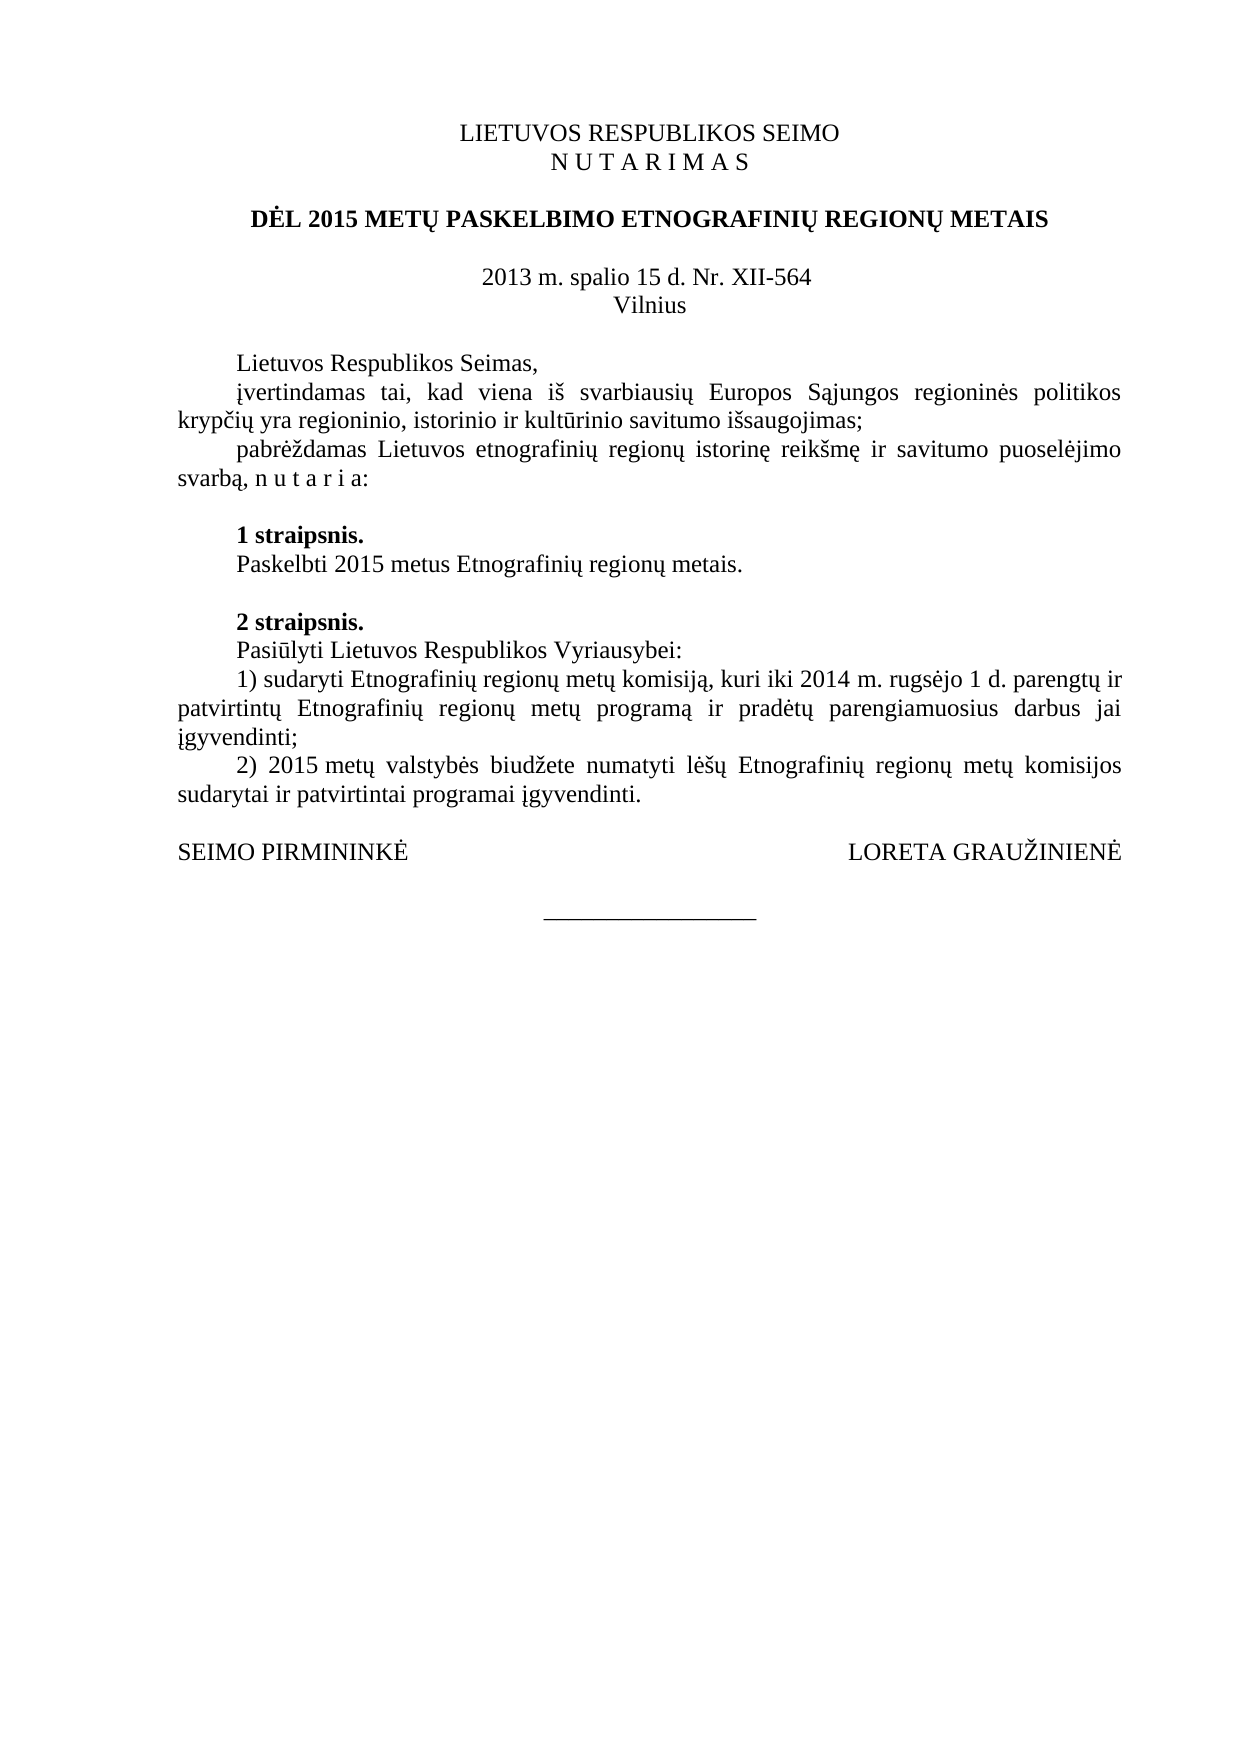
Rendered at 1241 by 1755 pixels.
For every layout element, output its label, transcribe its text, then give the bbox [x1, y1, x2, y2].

text pabrėždamas Lietuvos etnografinių regionų istorinę reikšmę ir savitumo puoselėjimo svarbą, n u t a r i a: [177, 434, 1122, 492]
text įvertindamas tai, kad viena iš svarbiausių Europos Sąjungos regioninės politikos krypčių yra regioninio, istorinio ir kultūrinio savitumo išsaugojimas; [177, 377, 1122, 434]
text 1) sudaryti Etnografinių regionų metų komisiją, kuri iki 2014 m. rugsėjo 1 d. parengtų ir patvirtintų Etnografinių regionų metų programą ir pradėtų parengiamuosius darbus jai įgyvendinti; [177, 664, 1122, 751]
text SEIMO PIRMININKĖ LORETA GRAUŽINIENĖ [177, 837, 1122, 866]
text 2 straipsnis. [177, 607, 1122, 636]
text _________________ [177, 894, 1122, 923]
text Vilnius [177, 291, 1122, 319]
text N U T A R I M A S [177, 147, 1122, 176]
text 2013 m. spalio 15 d. Nr. XII-564 [177, 262, 1122, 291]
text 1 straipsnis. [177, 521, 1122, 549]
text DĖL 2015 METŲ PASKELBIMO ETNOGRAFINIŲ REGIONŲ METAIS [177, 204, 1122, 233]
text LIETUVOS RESPUBLIKOS SEIMO [177, 118, 1122, 147]
text 2) 2015 metų valstybės biudžete numatyti lėšų Etnografinių regionų metų komisijos sudarytai ir patvirtintai programai įgyvendinti. [177, 751, 1122, 808]
text Lietuvos Respublikos Seimas, [177, 348, 1122, 377]
text Paskelbti 2015 metus Etnografinių regionų metais. [177, 549, 1122, 578]
text Pasiūlyti Lietuvos Respublikos Vyriausybei: [177, 636, 1122, 664]
